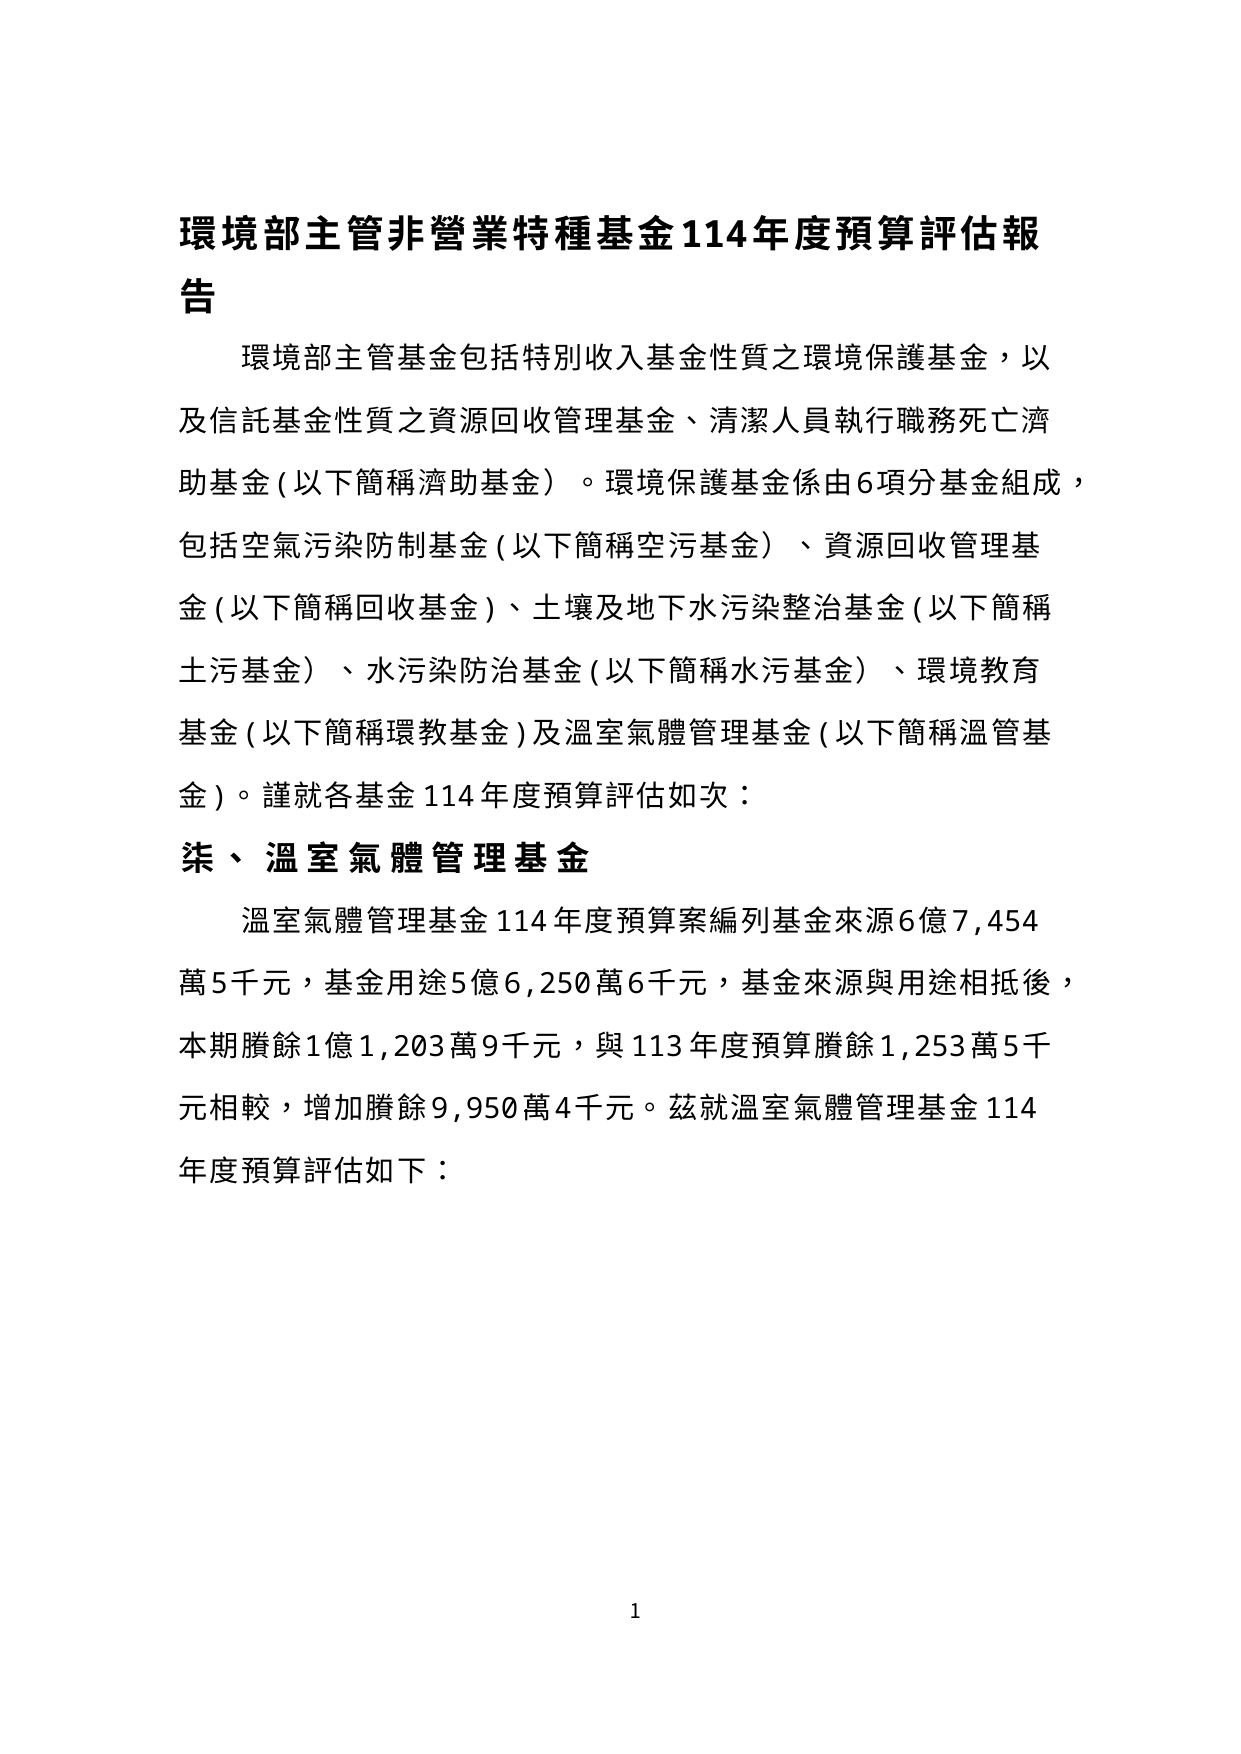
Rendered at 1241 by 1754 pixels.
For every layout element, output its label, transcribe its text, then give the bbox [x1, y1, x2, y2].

text 柒、溫室氣體管理基金 [177, 814, 1063, 877]
text 環境部主管非營業特種基金114年度預算評估報告 [177, 189, 1063, 314]
text 溫室氣體管理基金114年度預算案編列基金來源6億7,454萬5千元，基金用途5億6,250萬6千元，基金來源與用途相抵後，本期賸餘1億1,203萬9千元，與113年度預算賸餘1,253萬5千元相較，增加賸餘9,950萬4千元。茲就溫室氣體管理基金114年度預算評估如下： [177, 877, 1063, 1189]
text 環境部主管基金包括特別收入基金性質之環境保護基金，以及信託基金性質之資源回收管理基金、清潔人員執行職務死亡濟助基金(以下簡稱濟助基金）。環境保護基金係由6項分基金組成，包括空氣污染防制基金(以下簡稱空污基金）、資源回收管理基金(以下簡稱回收基金)、土壤及地下水污染整治基金(以下簡稱土污基金）、水污染防治基金(以下簡稱水污基金）、環境教育基金(以下簡稱環教基金)及溫室氣體管理基金(以下簡稱溫管基金)。謹就各基金114年度預算評估如次： [177, 314, 1063, 814]
